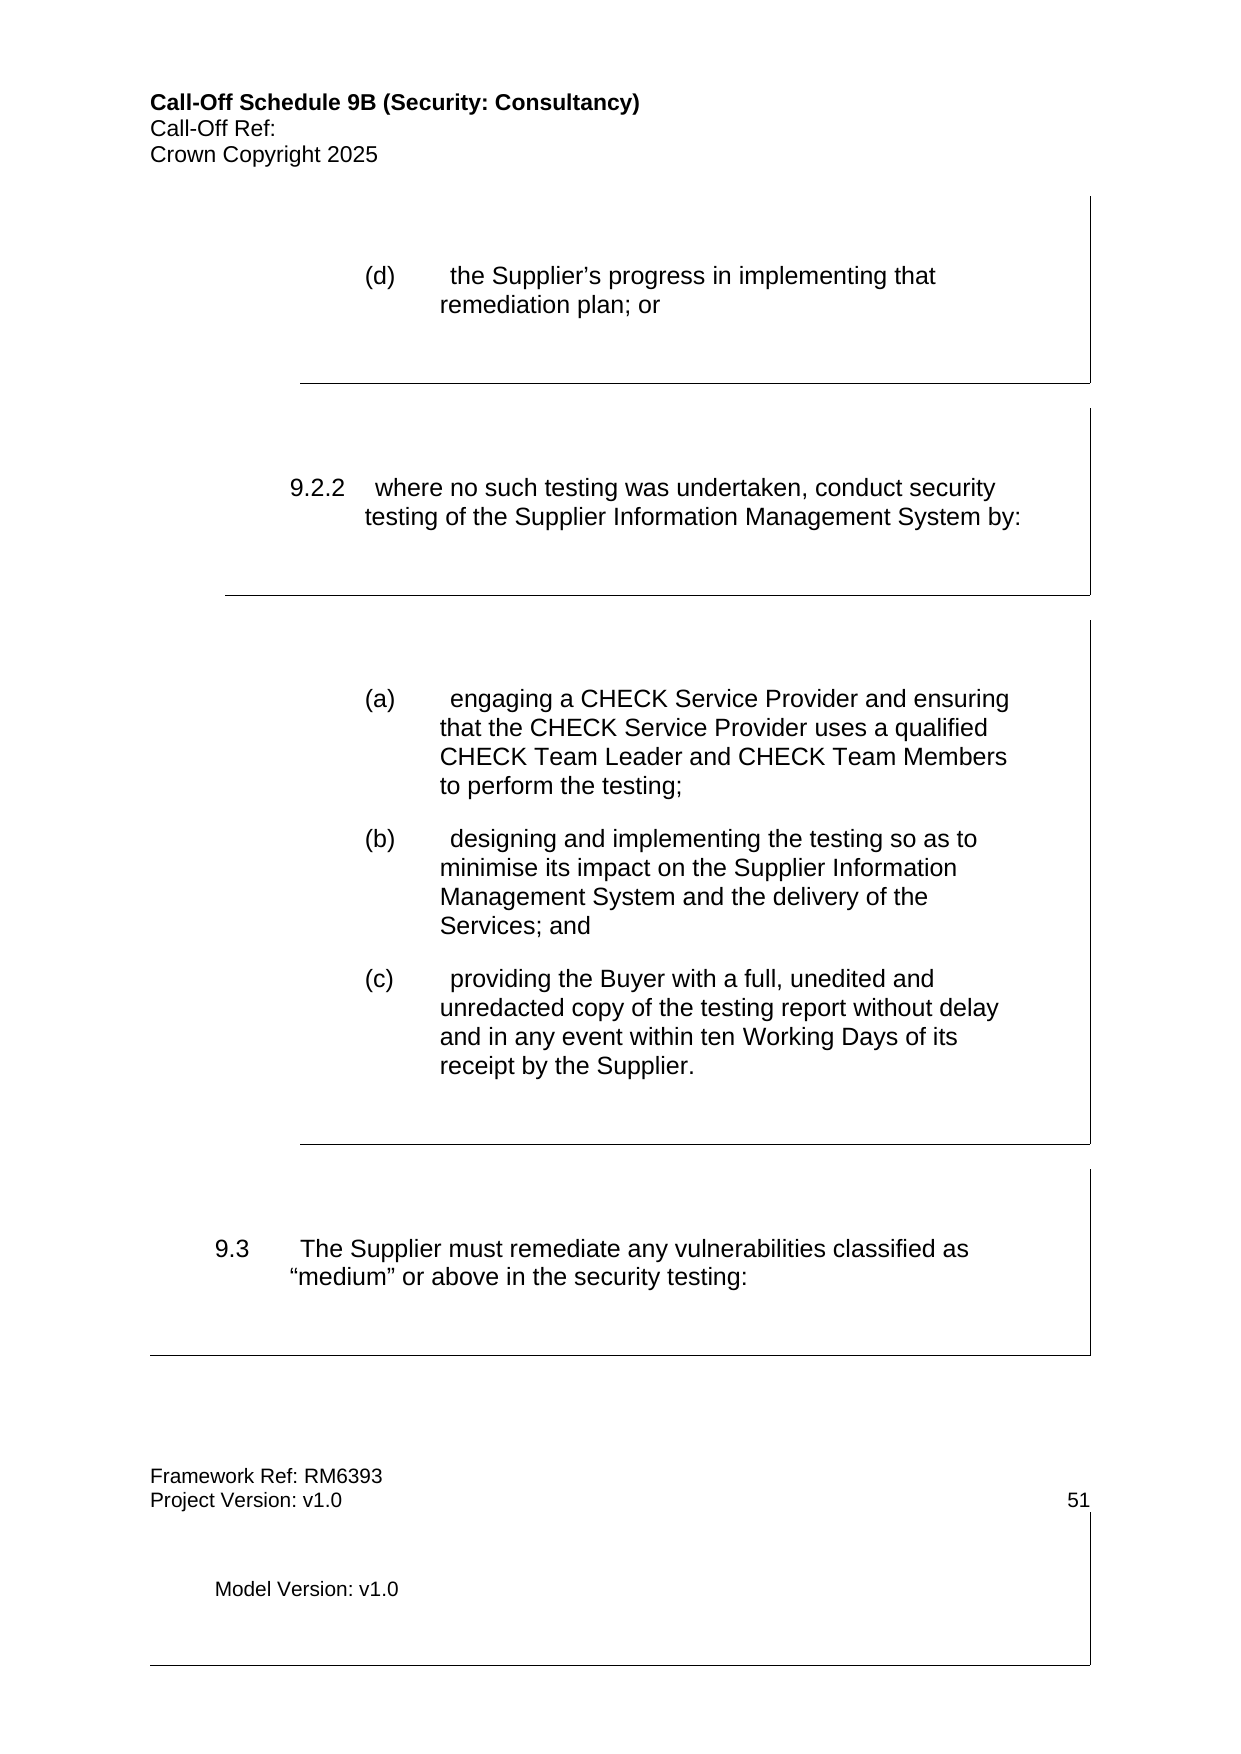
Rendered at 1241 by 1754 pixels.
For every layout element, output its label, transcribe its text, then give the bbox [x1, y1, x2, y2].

list providing the Buyer with a full, unedited and unredacted copy of the testing report without delay and in any event within ten Working Days of its receipt by the Supplier. [300, 900, 1090, 1144]
list the Supplier’s progress in implementing that remediation plan; or [300, 196, 1090, 383]
list designing and implementing the testing so as to minimise its impact on the Supplier Information Management System and the delivery of the Services; and [300, 760, 1090, 900]
list where no such testing was undertaken, conduct security testing of the Supplier Information Management System by: [225, 408, 1090, 595]
list engaging a CHECK Service Provider and ensuring that the CHECK Service Provider uses a qualified CHECK Team Leader and CHECK Team Members to perform the testing; [300, 620, 1090, 760]
list The Supplier must remediate any vulnerabilities classified as “medium” or above in the security testing: [150, 1169, 1090, 1355]
